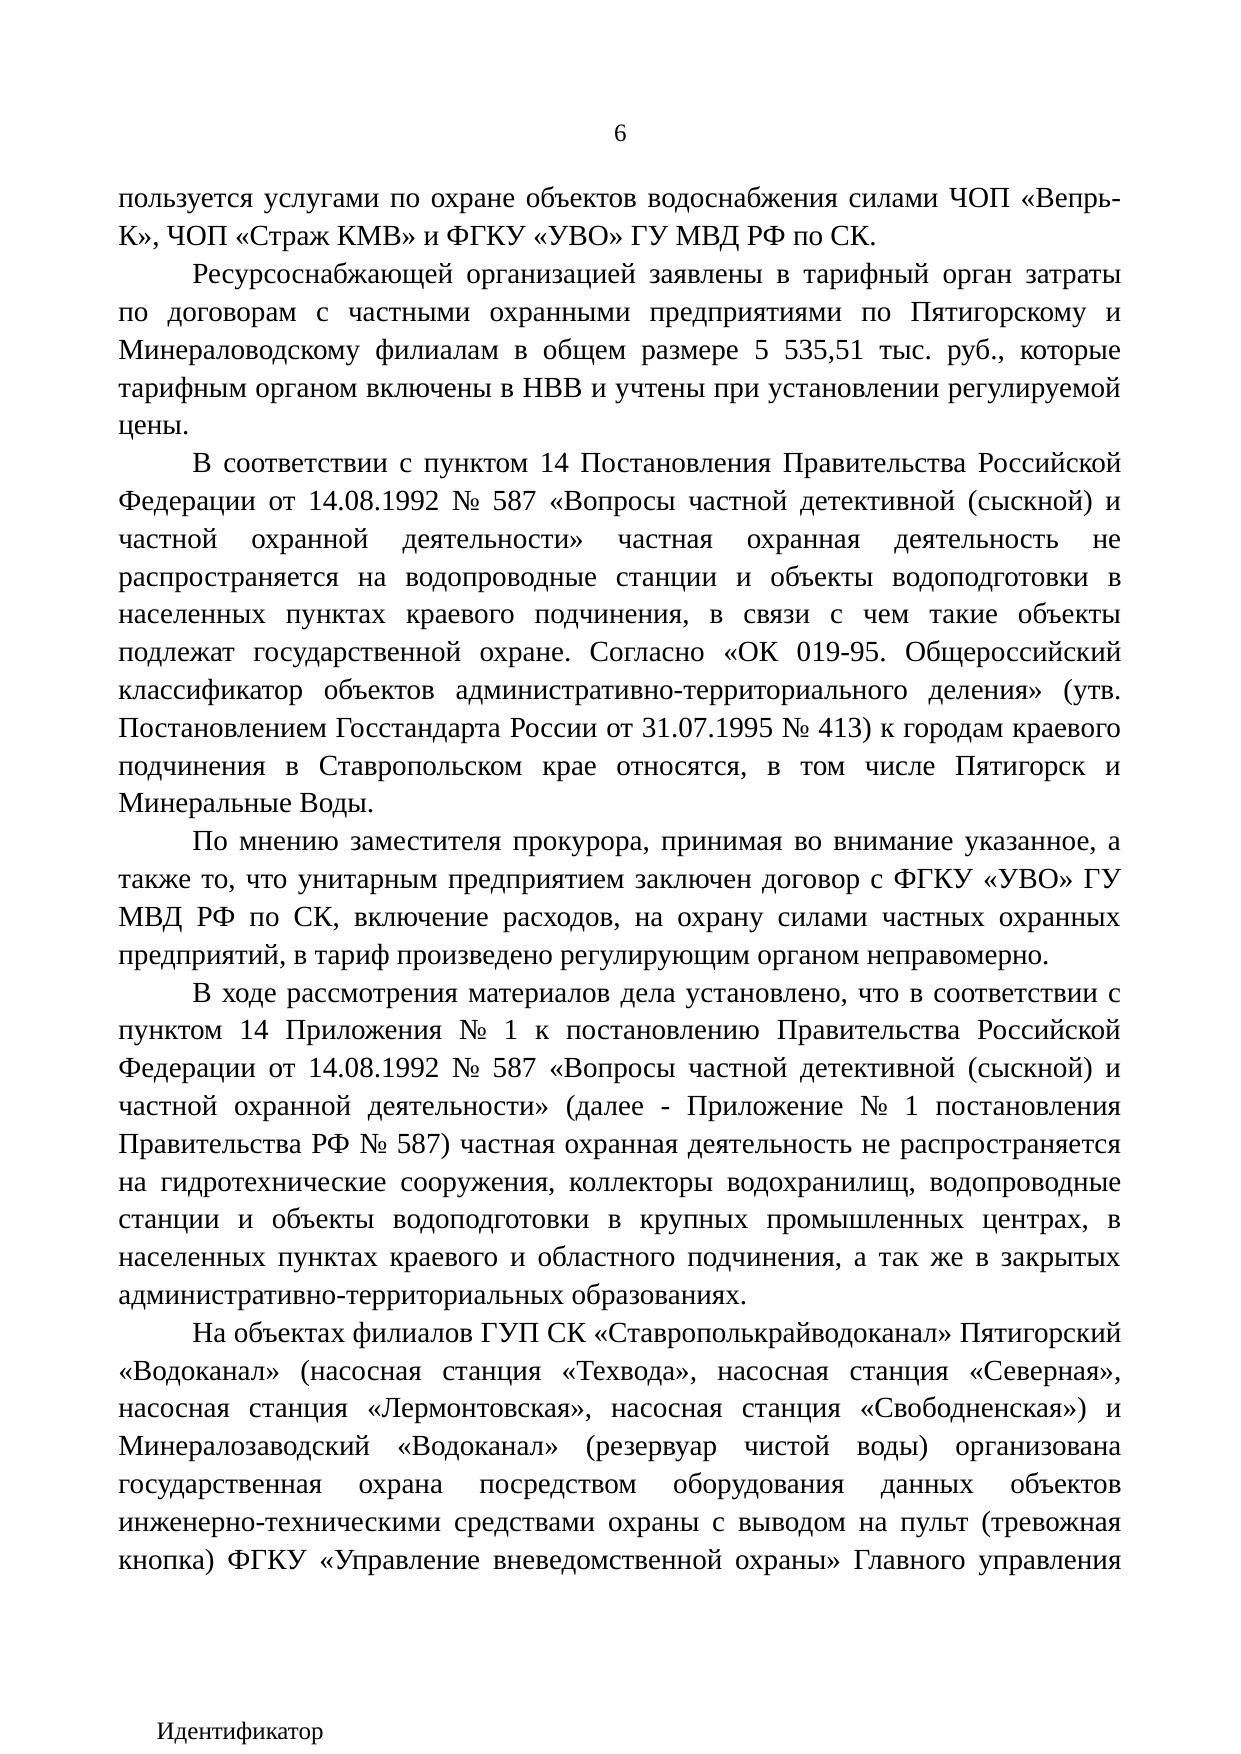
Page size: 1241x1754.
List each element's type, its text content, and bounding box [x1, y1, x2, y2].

text По мнению заместителя прокурора, принимая во внимание указанное, а также то, что унитарным предприятием заключен договор с ФГКУ «УВО» ГУ МВД РФ по СК, включение расходов, на охрану силами частных охранных предприятий, в тариф произведено регулирующим органом неправомерно. [118, 819, 1122, 970]
text В соответствии с пунктом 14 Постановления Правительства Российской Федерации от 14.08.1992 № 587 «Вопросы частной детективной (сыскной) и частной охранной деятельности» частная охранная деятельность не распространяется на водопроводные станции и объекты водоподготовки в населенных пунктах краевого подчинения, в связи с чем такие объекты подлежат государственной охране. Согласно «ОК 019-95. Общероссийский классификатор объектов административно-территориального деления» (утв. Постановлением Госстандарта России от 31.07.1995 № 413) к городам краевого подчинения в Ставропольском крае относятся, в том числе Пятигорск и Минеральные Воды. [118, 441, 1122, 819]
text На объектах филиалов ГУП СК «Ставрополькрайводоканал» Пятигорский «Водоканал» (насосная станция «Техвода», насосная станция «Северная», насосная станция «Лермонтовская», насосная станция «Свободненская») и Минералозаводский «Водоканал» (резервуар чистой воды) организована государственная охрана посредством оборудования данных объектов инженерно-техническими средствами охраны с выводом на пульт (тревожная кнопка) ФГКУ «Управление вневедомственной охраны» Главного управления [118, 1311, 1122, 1575]
text Ресурсоснабжающей организацией заявлены в тарифный орган затраты по договорам с частными охранными предприятиями по Пятигорскому и Минераловодскому филиалам в общем размере 5 535,51 тыс. руб., которые тарифным органом включены в НВВ и учтены при установлении регулируемой цены. [118, 252, 1122, 441]
text В ходе рассмотрения материалов дела установлено, что в соответствии с пунктом 14 Приложения № 1 к постановлению Правительства Российской Федерации от 14.08.1992 № 587 «Вопросы частной детективной (сыскной) и частной охранной деятельности» (далее - Приложение № 1 постановления Правительства РФ № 587) частная охранная деятельность не распространяется на гидротехнические сооружения, коллекторы водохранилищ, водопроводные станции и объекты водоподготовки в крупных промышленных центрах, в населенных пунктах краевого и областного подчинения, а так же в закрытых административно-территориальных образованиях. [118, 970, 1122, 1311]
text пользуется услугами по охране объектов водоснабжения силами ЧОП «Вепрь-К», ЧОП «Страж КМВ» и ФГКУ «УВО» ГУ МВД РФ по СК. [118, 176, 1122, 252]
